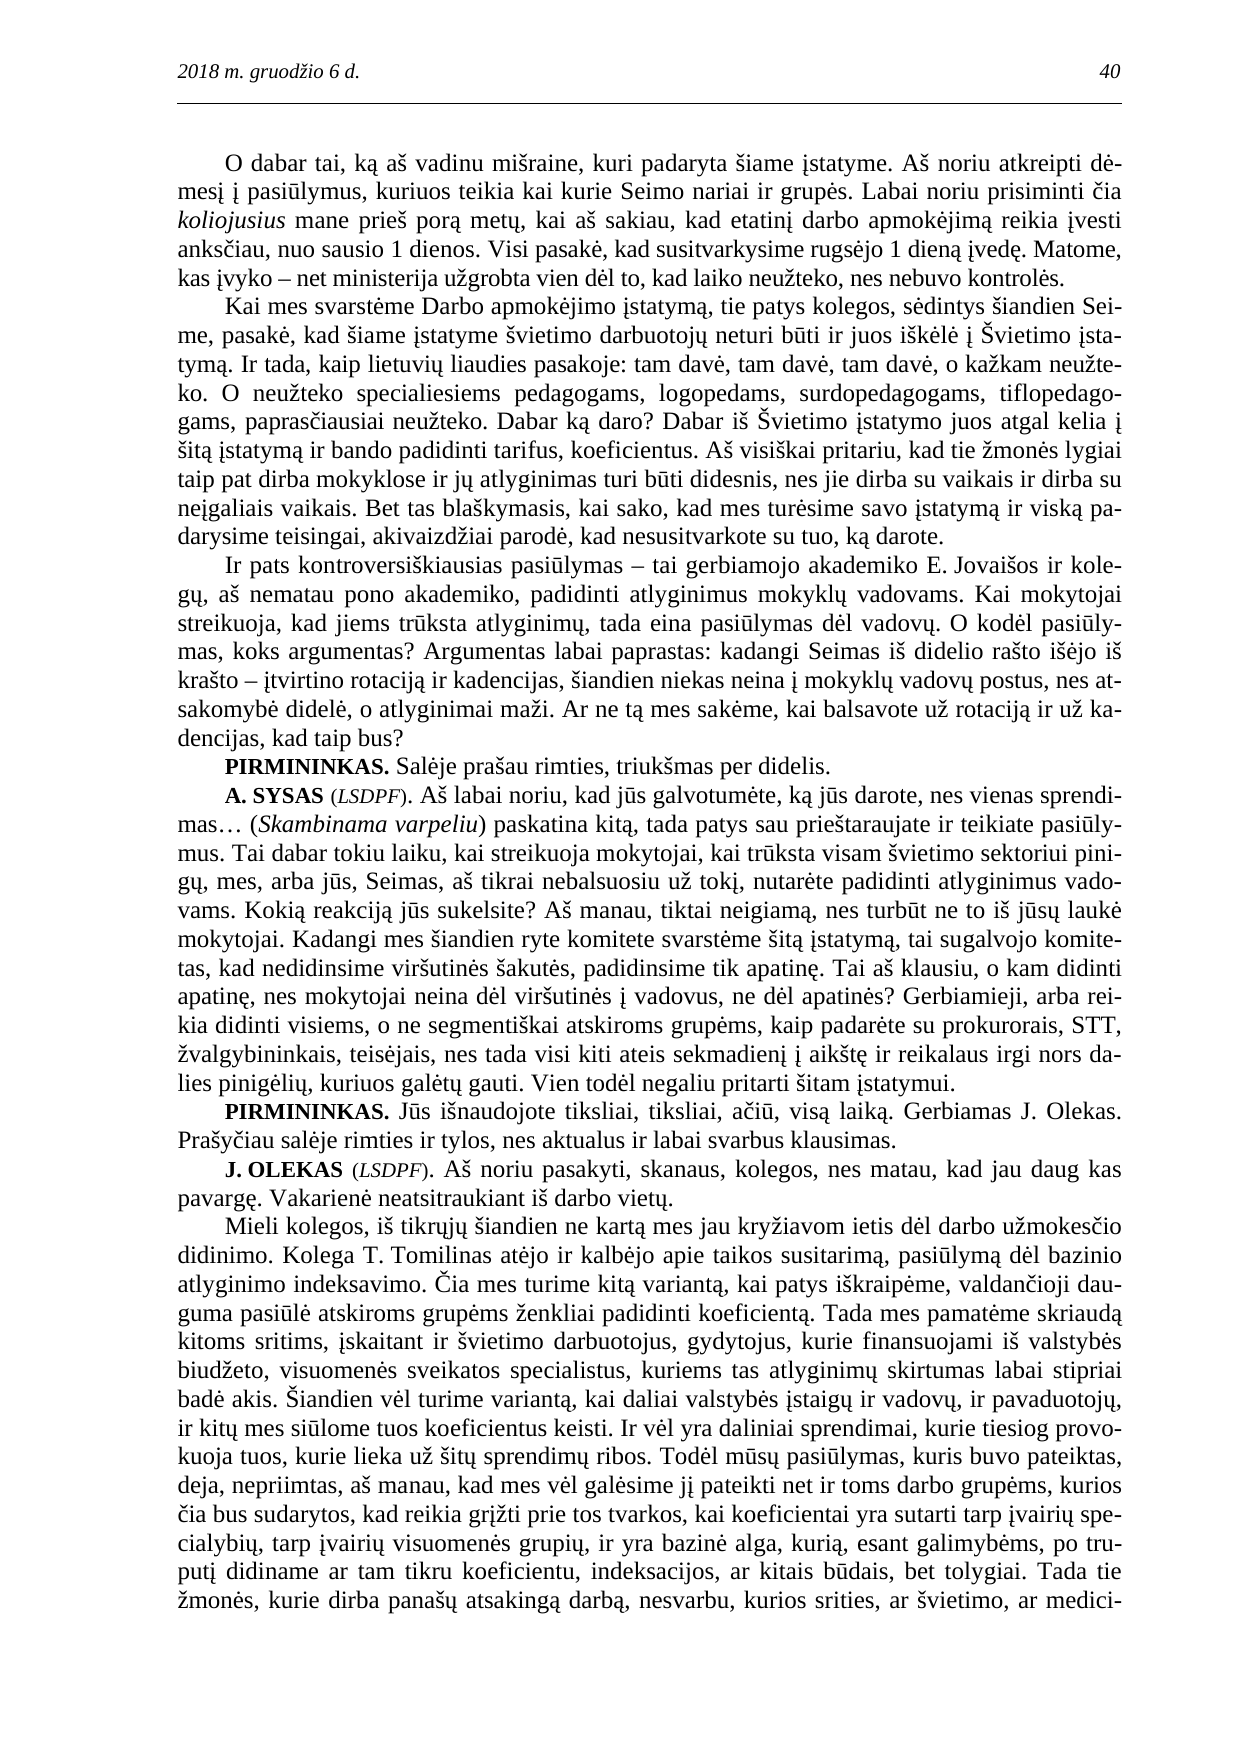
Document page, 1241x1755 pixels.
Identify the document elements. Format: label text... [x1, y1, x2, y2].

text A. SYSAS (LSDPF). Aš la­bai no­riu, kad jūs gal­vo­tu­mė­te, ką jūs da­ro­te, nes vie­nas spren­di­mas… (Skam­bi­na­ma var­pe­liu) pa­ska­ti­na ki­tą, ta­da pa­tys sau prieš­ta­rau­ja­te ir tei­kia­te pa­siū­ly­mus. Tai da­bar to­kiu lai­ku, kai strei­kuo­ja mo­ky­to­jai, kai trūks­ta vi­sam švie­ti­mo sek­to­riui pi­ni­gų, mes, ar­ba jūs, Sei­mas, aš tik­rai ne­bal­suo­siu už to­kį, nu­ta­rė­te pa­di­din­ti at­ly­gi­ni­mus va­do­vams. Ko­kią re­ak­ci­ją jūs su­kel­si­te? Aš ma­nau, tik­tai nei­gia­mą, nes tur­būt ne to iš jū­sų lau­kė mo­ky­to­jai. Ka­dan­gi mes šian­dien ry­te ko­mi­te­te svars­tė­me ši­tą įsta­ty­mą, tai su­gal­vo­jo ko­mi­te­tas, kad ne­di­din­si­me vir­šu­ti­nės ša­ku­tės, pa­di­din­si­me tik apa­ti­nę. Tai aš klau­siu, o kam di­din­ti apa­ti­nę, nes mo­ky­to­jai ne­ina dėl vir­šu­ti­nės į va­do­vus, ne dėl apa­ti­nės? Ger­bia­mie­ji, ar­ba rei­kia di­din­ti vi­siems, o ne seg­men­tiš­kai at­ski­roms gru­pėms, kaip pa­da­rė­te su pro­ku­ro­rais, STT, žval­gy­bi­nin­kais, tei­sė­jais, nes ta­da vi­si ki­ti at­eis sek­ma­die­nį į aikš­tę ir rei­ka­laus ir­gi nors da­lies pi­ni­gė­lių, ku­riuos ga­lė­tų gau­ti. Vien to­dėl ne­ga­liu pri­tar­ti ši­tam įsta­ty­mui. [177, 780, 1122, 1096]
text J. OLEKAS (LSDPF). Aš no­riu pa­sa­ky­ti, ska­naus, ko­le­gos, nes ma­tau, kad jau daug kas pa­var­gę. Va­ka­rie­nė neat­si­trau­kiant iš dar­bo vie­tų. [177, 1154, 1122, 1211]
text Mie­li ko­le­gos, iš tik­rų­jų šian­dien ne kar­tą mes jau kry­žia­vom ie­tis dėl dar­bo už­mo­kes­čio di­di­ni­mo. Ko­le­ga T. To­mi­li­nas at­ėjo ir kal­bė­jo apie tai­kos su­si­ta­ri­mą, pa­siū­ly­mą dėl ba­zi­nio at­ly­gi­ni­mo in­dek­sa­vi­mo. Čia mes tu­ri­me ki­tą va­rian­tą, kai pa­tys iš­krai­pė­me, val­dan­čio­ji dau­gu­ma pa­siū­lė at­ski­roms gru­pėms žen­kliai pa­di­din­ti ko­e­fi­cien­tą. Ta­da mes pa­ma­tė­me skriau­dą ki­toms sri­tims, įskai­tant ir švie­ti­mo dar­buo­to­jus, gy­dy­to­jus, ku­rie fi­nan­suo­ja­mi iš vals­ty­bės biu­dže­to, vi­suo­me­nės svei­ka­tos spe­cia­lis­tus, ku­riems tas at­ly­gi­ni­mų skir­tu­mas la­bai stip­riai ba­dė akis. Šian­dien vėl tu­ri­me va­rian­tą, kai da­liai vals­ty­bės įstai­gų ir va­do­vų, ir pa­va­duo­to­jų, ir ki­tų mes siū­lo­me tuos ko­e­fi­cien­tus keis­ti. Ir vėl yra da­li­niai spren­di­mai, ku­rie tie­siog pro­vo­kuo­ja tuos, ku­rie lie­ka už ši­tų spren­di­mų ri­bos. To­dėl mū­sų pa­siū­ly­mas, ku­ris bu­vo pa­teik­tas, de­ja, ne­pri­im­tas, aš ma­nau, kad mes vėl ga­lė­si­me jį pa­teik­ti net ir toms dar­bo gru­pėms, ku­rios čia bus su­da­ry­tos, kad rei­kia grįž­ti prie tos tvar­kos, kai ko­e­fi­cien­tai yra su­tar­ti tarp įvai­rių spe­cia­ly­bių, tarp įvai­rių vi­suo­me­nės gru­pių, ir yra ba­zi­nė al­ga, ku­rią, esant ga­li­my­bėms, po tru­pu­tį di­di­na­me ar tam tik­ru ko­e­fi­cien­tu, in­dek­sa­ci­jos, ar ki­tais bū­dais, bet to­ly­giai. Ta­da tie žmo­nės, ku­rie dir­ba pa­na­šų at­sa­kin­gą dar­bą, ne­svar­bu, ku­rios sri­ties, ar švie­ti­mo, ar me­di­ci­ [177, 1211, 1122, 1614]
text Ir pats kon­tro­ver­siš­kiau­sias pa­siū­ly­mas – tai ger­bia­mo­jo aka­de­mi­ko E. Jo­vai­šos ir ko­le­gų, aš ne­ma­tau po­no aka­de­mi­ko, pa­di­din­ti at­ly­gi­ni­mus mo­kyk­lų va­do­vams. Kai mo­ky­to­jai strei­kuo­ja, kad jiems trūks­ta at­ly­gi­ni­mų, ta­da ei­na pa­siū­ly­mas dėl va­do­vų. O ko­dėl pa­siū­ly­mas, koks ar­gu­men­tas? Ar­gu­men­tas la­bai pa­pras­tas: ka­dan­gi Sei­mas iš di­de­lio raš­to iš­ėjo iš kraš­to – įtvir­ti­no ro­ta­ci­ją ir ka­den­ci­jas, šian­dien nie­kas ne­ina į mo­kyk­lų va­do­vų pos­tus, nes at­sa­ko­my­bė di­de­lė, o at­ly­gi­ni­mai ma­ži. Ar ne tą mes sa­kė­me, kai bal­sa­vo­te už ro­ta­ci­ją ir už ka­den­ci­jas, kad taip bus? [177, 550, 1122, 751]
text O da­bar tai, ką aš va­di­nu miš­rai­ne, ku­ri pa­da­ry­ta šia­me įsta­ty­me. Aš no­riu at­kreip­ti dė­me­sį į pa­siū­ly­mus, ku­riuos tei­kia kai ku­rie Sei­mo na­riai ir gru­pės. La­bai no­riu pri­si­min­ti čia ko­lio­ju­sius ma­ne prieš po­rą me­tų, kai aš sa­kiau, kad eta­ti­nį dar­bo ap­mo­kė­ji­mą rei­kia įves­ti anks­čiau, nuo sau­sio 1 die­nos. Vi­si pa­sa­kė, kad su­si­tvar­ky­si­me rug­sė­jo 1 die­ną įve­dę. Ma­to­me, kas įvy­ko – net mi­nis­te­ri­ja už­grob­ta vien dėl to, kad lai­ko ne­už­te­ko, nes ne­bu­vo kon­tro­lės. [177, 148, 1122, 291]
text Kai mes svars­tė­me Dar­bo ap­mo­kė­ji­mo įsta­ty­mą, tie pa­tys ko­le­gos, sė­din­tys šian­dien Sei­me, pa­sa­kė, kad šia­me įsta­ty­me švie­ti­mo dar­buo­to­jų ne­tu­ri bū­ti ir juos iš­kė­lė į Švie­ti­mo įsta­tymą. Ir ta­da, kaip lie­tu­vių liau­dies pa­sa­ko­je: tam da­vė, tam da­vė, tam da­vė, o kaž­kam ne­už­te­ko. O ne­už­te­ko spe­cia­lie­siems pe­da­go­gams, lo­go­pe­dams, sur­do­pe­da­go­gams, tif­lo­pe­da­go­gams, pa­pras­čiau­siai ne­už­te­ko. Da­bar ką da­ro? Da­bar iš Švie­ti­mo įsta­ty­mo juos at­gal ke­lia į ši­tą įsta­ty­mą ir ban­do pa­di­din­ti ta­ri­fus, ko­e­fi­cien­tus. Aš vi­siš­kai pri­ta­riu, kad tie žmo­nės ly­giai taip pat dir­ba mo­kyk­lo­se ir jų at­ly­gi­ni­mas tu­ri bū­ti di­des­nis, nes jie dir­ba su vai­kais ir dir­ba su ne­įga­liais vai­kais. Bet tas blaš­ky­ma­sis, kai sa­ko, kad mes tu­rė­si­me sa­vo įsta­ty­mą ir vis­ką pa­da­ry­si­me tei­sin­gai, aki­vaiz­džiai pa­ro­dė, kad nesu­si­tvar­ko­te su tuo, ką da­ro­te. [177, 291, 1122, 550]
text PIRMININKAS. Sa­lė­je pra­šau rim­ties, triukš­mas per di­de­lis. [177, 751, 1122, 780]
text PIRMININKAS. Jūs iš­nau­do­jo­te tiks­liai, tiks­liai, ačiū, vi­są lai­ką. Ger­bia­mas J. Ole­kas. Pra­šy­čiau sa­lė­je rim­ties ir ty­los, nes ak­tu­a­lus ir la­bai svar­bus klau­si­mas. [177, 1096, 1122, 1154]
